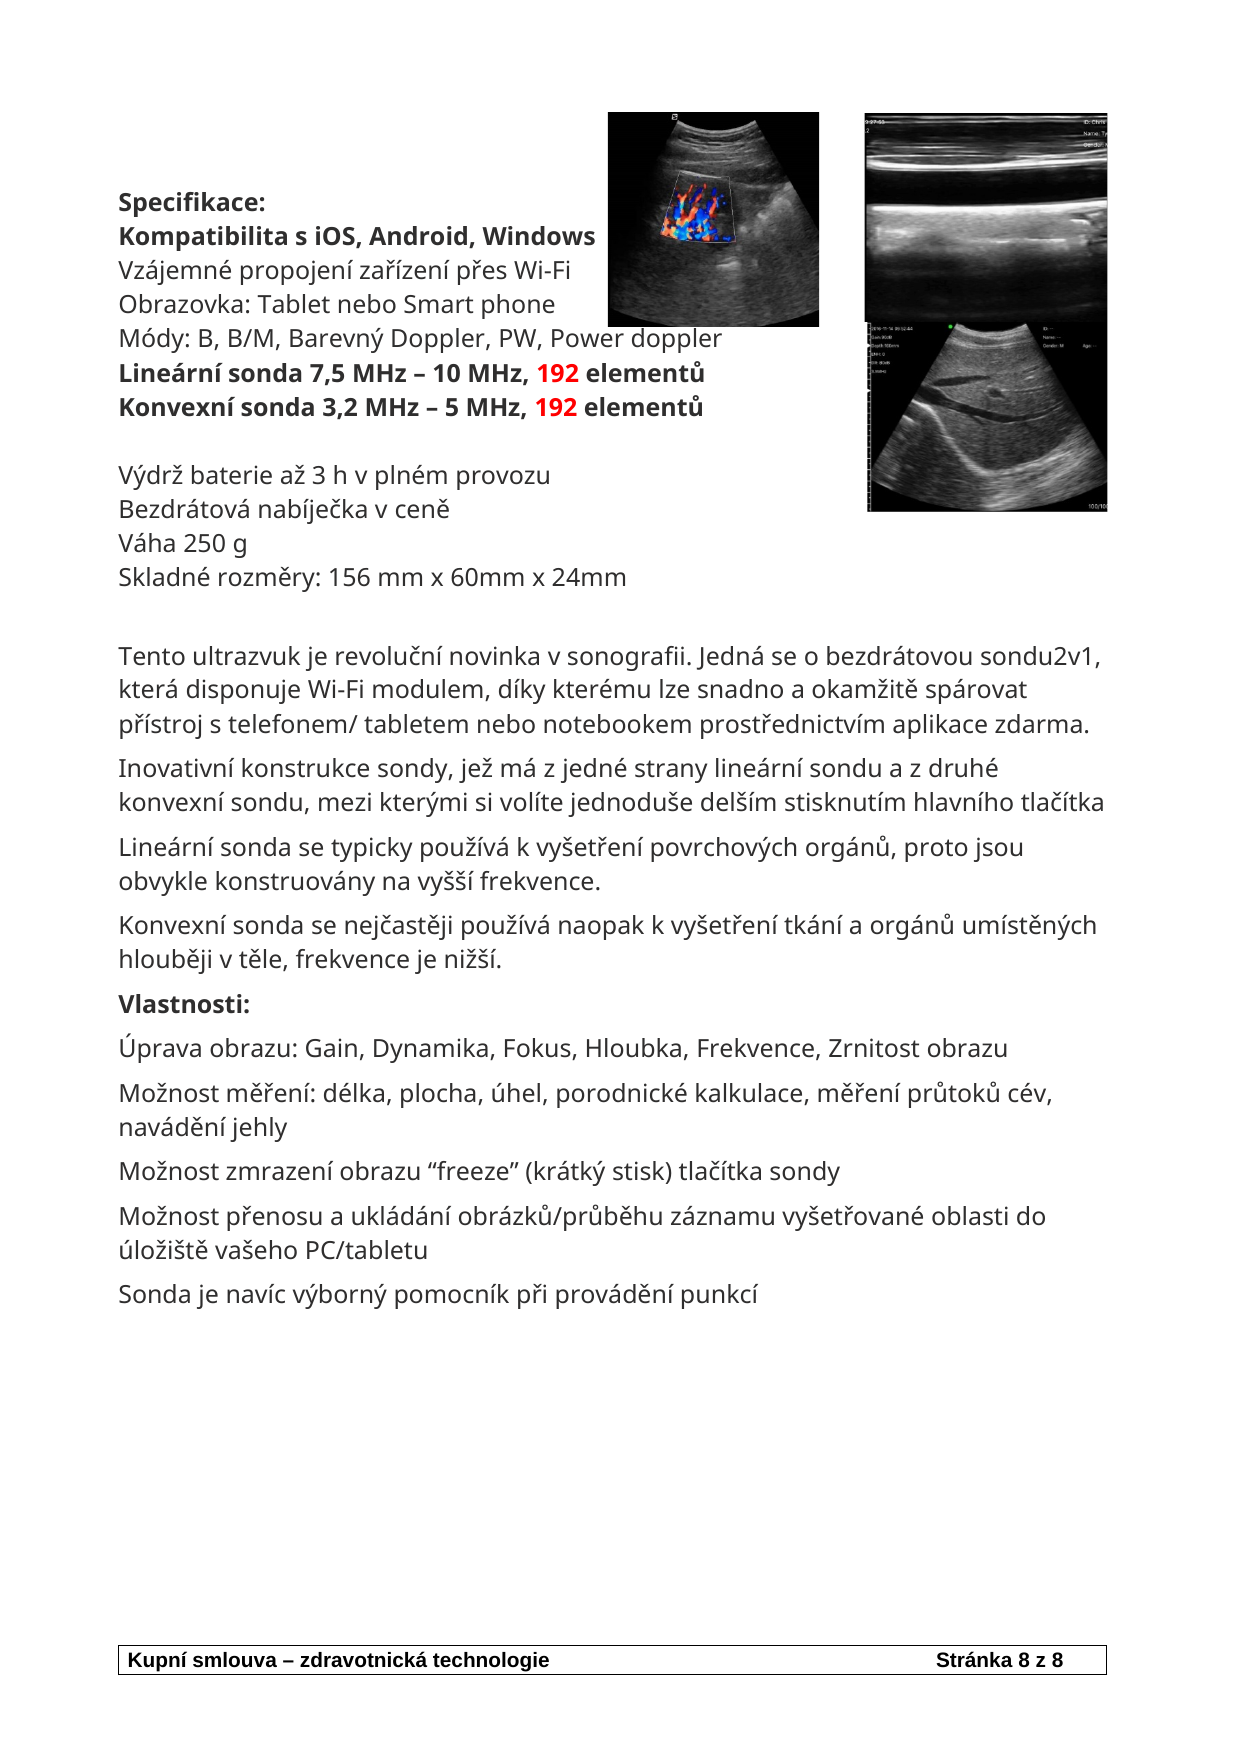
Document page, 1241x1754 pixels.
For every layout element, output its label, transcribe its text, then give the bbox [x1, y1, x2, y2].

text Módy: B, B/M, Barevný Doppler, PW, Power doppler [118, 321, 867, 355]
text Kompatibilita s iOS, Android, Windows [118, 219, 607, 253]
text [820, 287, 864, 321]
text [820, 219, 864, 253]
text Sonda je navíc výborný pomocník při provádění punkcí [118, 1277, 1107, 1311]
text Bezdrátová nabíječka v ceně [118, 491, 1107, 526]
text Možnost přenosu a ukládání obrázků/průběhu záznamu vyšetřované oblasti do úložiště vašeho PC/tabletu [118, 1198, 1107, 1266]
text Možnost měření: délka, plocha, úhel, porodnické kalkulace, měření průtoků cév, navádění jehly [118, 1075, 1107, 1143]
text Vlastnosti: [118, 986, 1107, 1020]
text Vzájemné propojení zařízení přes Wi-Fi [118, 253, 607, 287]
text Lineární sonda 7,5 MHz – 10 MHz, 192 elementů Konvexní sonda 3,2 MHz – 5 MHz, 192 elementů [118, 355, 867, 423]
text Váha 250 g [118, 526, 1107, 559]
text Úprava obrazu: Gain, Dynamika, Fokus, Hloubka, Frekvence, Zrnitost obrazu [118, 1031, 1107, 1065]
text Konvexní sonda se nejčastěji používá naopak k vyšetření tkání a orgánů umístěných hlouběji v těle, frekvence je nižší. [118, 908, 1107, 976]
text Možnost zmrazení obrazu “freeze” (krátký stisk) tlačítka sondy [118, 1154, 1107, 1188]
text [820, 185, 864, 219]
text Specifikace: [118, 185, 607, 219]
text Skladné rozměry: 156 mm x 60mm x 24mm [118, 559, 1107, 594]
text Obrazovka: Tablet nebo Smart phone [118, 287, 607, 321]
text Inovativní konstrukce sondy, jež má z jedné strany lineární sondu a z druhé konvexní sondu, mezi kterými si volíte jednoduše delším stisknutím hlavního tlačítka [118, 751, 1107, 819]
text [820, 253, 864, 287]
text Tento ultrazvuk je revoluční novinka v sonografii. Jedná se o bezdrátovou sondu2v1, která disponuje Wi-Fi modulem, díky kterému lze snadno a okamžitě spárovat přístroj s telefonem/ tabletem nebo notebookem prostřednictvím aplikace zdarma. [118, 638, 1107, 740]
text Výdrž baterie až 3 h v plném provozu [118, 457, 867, 491]
text Lineární sonda se typicky používá k vyšetření povrchových orgánů, proto jsou obvykle konstruovány na vyšší frekvence. [118, 829, 1107, 897]
